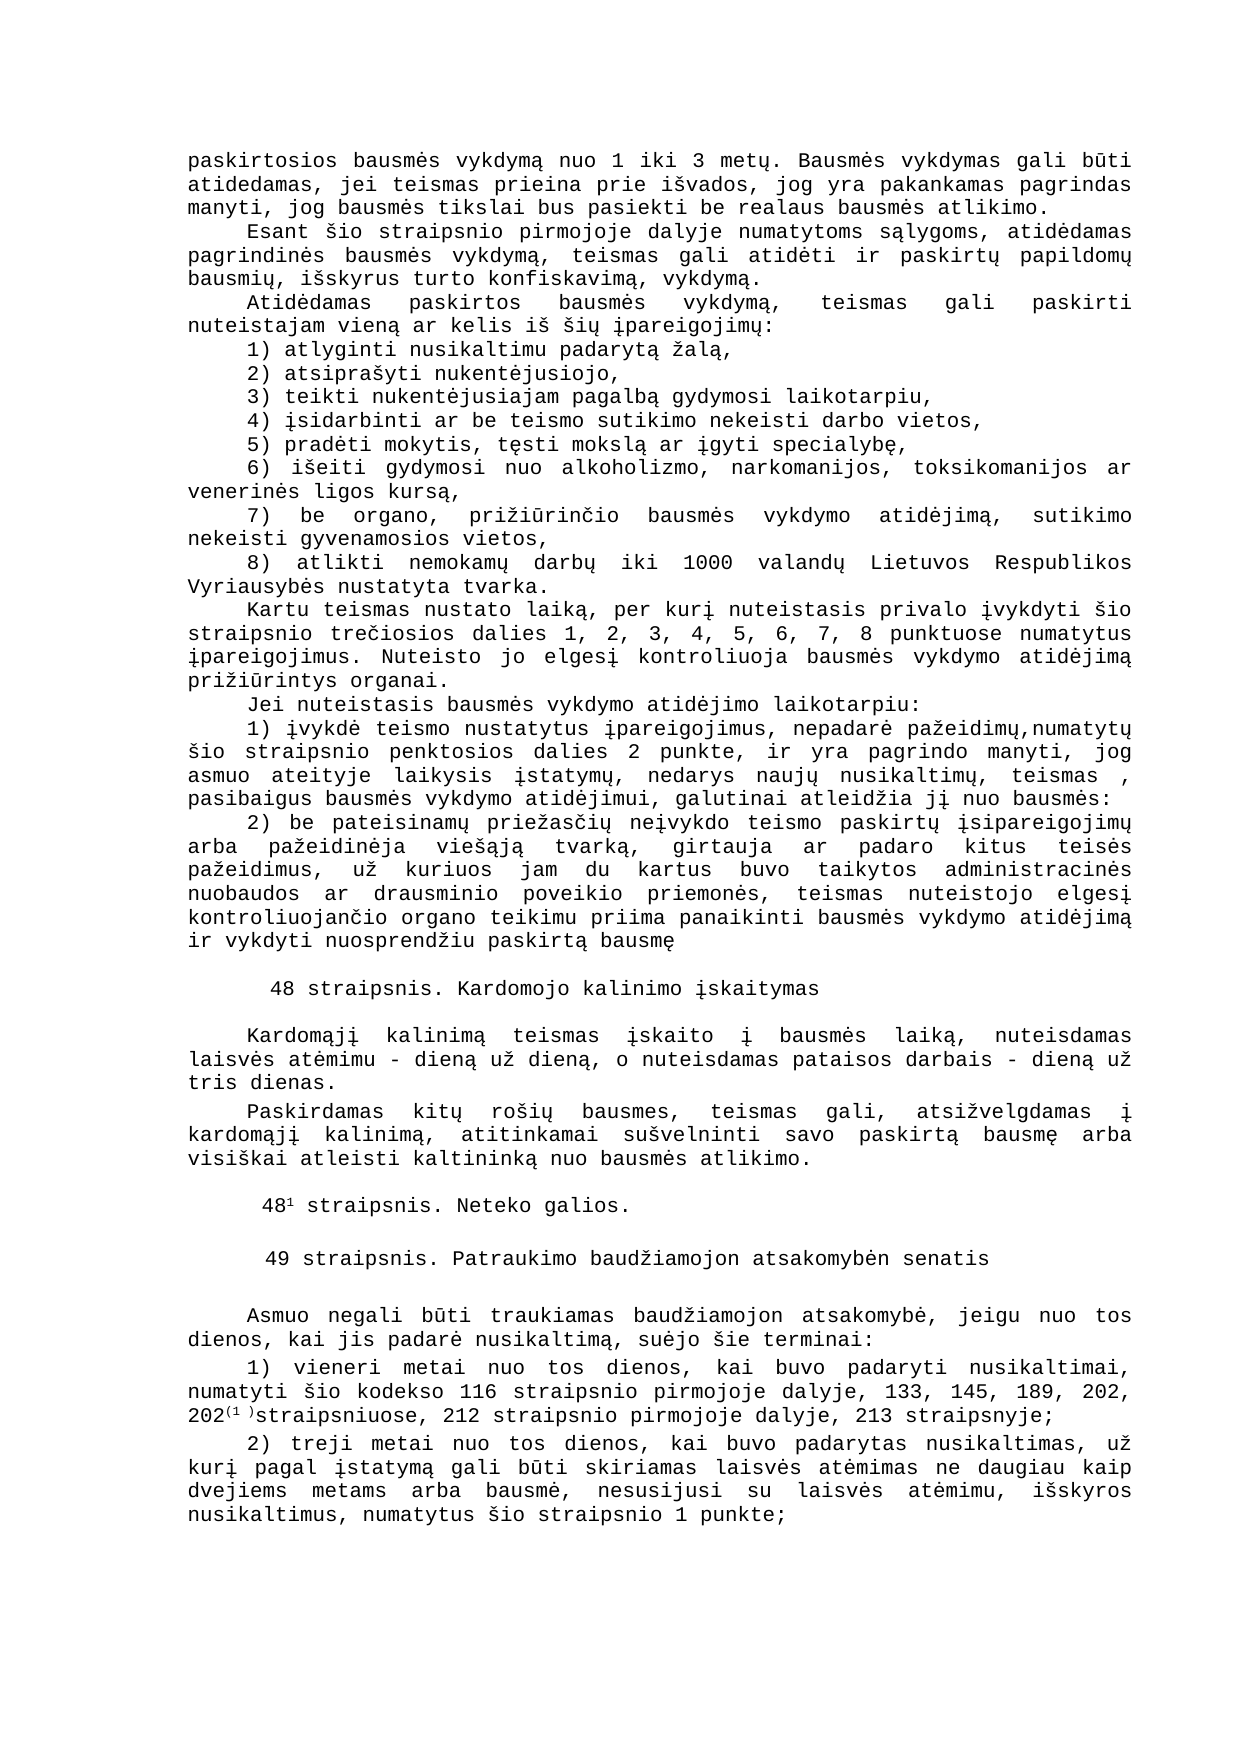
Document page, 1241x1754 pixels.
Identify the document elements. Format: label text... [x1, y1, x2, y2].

text 5) pradėti mokytis, tęsti mokslą ar įgyti specialybę, [187, 434, 1132, 457]
text 1) vieneri metai nuo tos dienos, kai buvo padaryti nusikaltimai, numatyti šio kodekso 116 straipsnio pirmojoje dalyje, 133, 145, 189, 202, 202(1 )straipsniuose, 212 straipsnio pirmojoje dalyje, 213 straipsnyje; [187, 1357, 1132, 1428]
text Atidėdamas paskirtos bausmės vykdymą, teismas gali paskirti nuteistajam vieną ar kelis iš šių įpareigojimų: [187, 292, 1132, 339]
text Jei nuteistasis bausmės vykdymo atidėjimo laikotarpiu: [187, 694, 1132, 717]
text 1) įvykdė teismo nustatytus įpareigojimus, nepadarė pažeidimų,numatytų šio straipsnio penktosios dalies 2 punkte, ir yra pagrindo manyti, jog asmuo ateityje laikysis įstatymų, nedarys naujų nusikaltimų, teismas , pasibaigus bausmės vykdymo atidėjimui, galutinai atleidžia jį nuo bausmės: [187, 717, 1132, 812]
text 6) išeiti gydymosi nuo alkoholizmo, narkomanijos, toksikomanijos ar venerinės ligos kursą, [187, 457, 1132, 505]
text 2) be pateisinamų priežasčių neįvykdo teismo paskirtų įsipareigojimų arba pažeidinėja viešąją tvarką, girtauja ar padaro kitus teisės pažeidimus, už kuriuos jam du kartus buvo taikytos administracinės nuobaudos ar drausminio poveikio priemonės, teismas nuteistojo elgesį kontroliuojančio organo teikimu priima panaikinti bausmės vykdymo atidėjimą ir vykdyti nuosprendžiu paskirtą bausmę [187, 812, 1132, 954]
text 481 straipsnis. Neteko galios. [202, 1195, 1132, 1219]
text 3) teikti nukentėjusiajam pagalbą gydymosi laikotarpiu, [187, 386, 1132, 410]
text 49 straipsnis. Patraukimo baudžiamojon atsakomybėn senatis [205, 1248, 1132, 1271]
text Kardomąjį kalinimą teismas įskaito į bausmės laiką, nuteisdamas laisvės atėmimu - dieną už dieną, o nuteisdamas pataisos darbais - dieną už tris dienas. [187, 1025, 1132, 1096]
text paskirtosios bausmės vykdymą nuo 1 iki 3 metų. Bausmės vykdymas gali būti atidedamas, jei teismas prieina prie išvados, jog yra pakankamas pagrindas manyti, jog bausmės tikslai bus pasiekti be realaus bausmės atlikimo. [187, 150, 1132, 221]
text 1) atlyginti nusikaltimu padarytą žalą, [187, 339, 1132, 363]
text 2) treji metai nuo tos dienos, kai buvo padarytas nusikaltimas, už kurį pagal įstatymą gali būti skiriamas laisvės atėmimas ne daugiau kaip dvejiems metams arba bausmė, nesusijusi su laisvės atėmimu, išskyros nusikaltimus, numatytus šio straipsnio 1 punkte; [187, 1433, 1132, 1528]
text Kartu teismas nustato laiką, per kurį nuteistasis privalo įvykdyti šio straipsnio trečiosios dalies 1, 2, 3, 4, 5, 6, 7, 8 punktuose numatytus įpareigojimus. Nuteisto jo elgesį kontroliuoja bausmės vykdymo atidėjimą prižiūrintys organai. [187, 599, 1132, 694]
text 48 straipsnis. Kardomojo kalinimo įskaitymas [210, 978, 1132, 1001]
text 2) atsiprašyti nukentėjusiojo, [187, 363, 1132, 386]
text Asmuo negali būti traukiamas baudžiamojon atsakomybė, jeigu nuo tos dienos, kai jis padarė nusikaltimą, suėjo šie terminai: [187, 1305, 1132, 1352]
text Paskirdamas kitų rošių bausmes, teismas gali, atsižvelgda­mas į kardomąjį kalinimą, atitinkamai sušvelninti savo paskirtą bausmę arba visiškai atleisti kaltininką nuo bausmės atlikimo. [187, 1101, 1132, 1172]
text 4) įsidarbinti ar be teismo sutikimo nekeisti darbo vietos, [187, 410, 1132, 434]
text Esant šio straipsnio pirmojoje dalyje numatytoms sąlygoms, atidėdamas pagrindinės bausmės vykdymą, teismas gali atidėti ir paskirtų papildomų bausmių, išskyrus turto konfiskavimą, vykdymą. [187, 221, 1132, 292]
text 7) be organo, prižiūrinčio bausmės vykdymo atidėjimą, sutikimo nekeisti gyvenamosios vietos, [187, 505, 1132, 552]
text 8) atlikti nemokamų darbų iki 1000 valandų Lietuvos Respublikos Vyriausybės nustatyta tvarka. [187, 552, 1132, 599]
